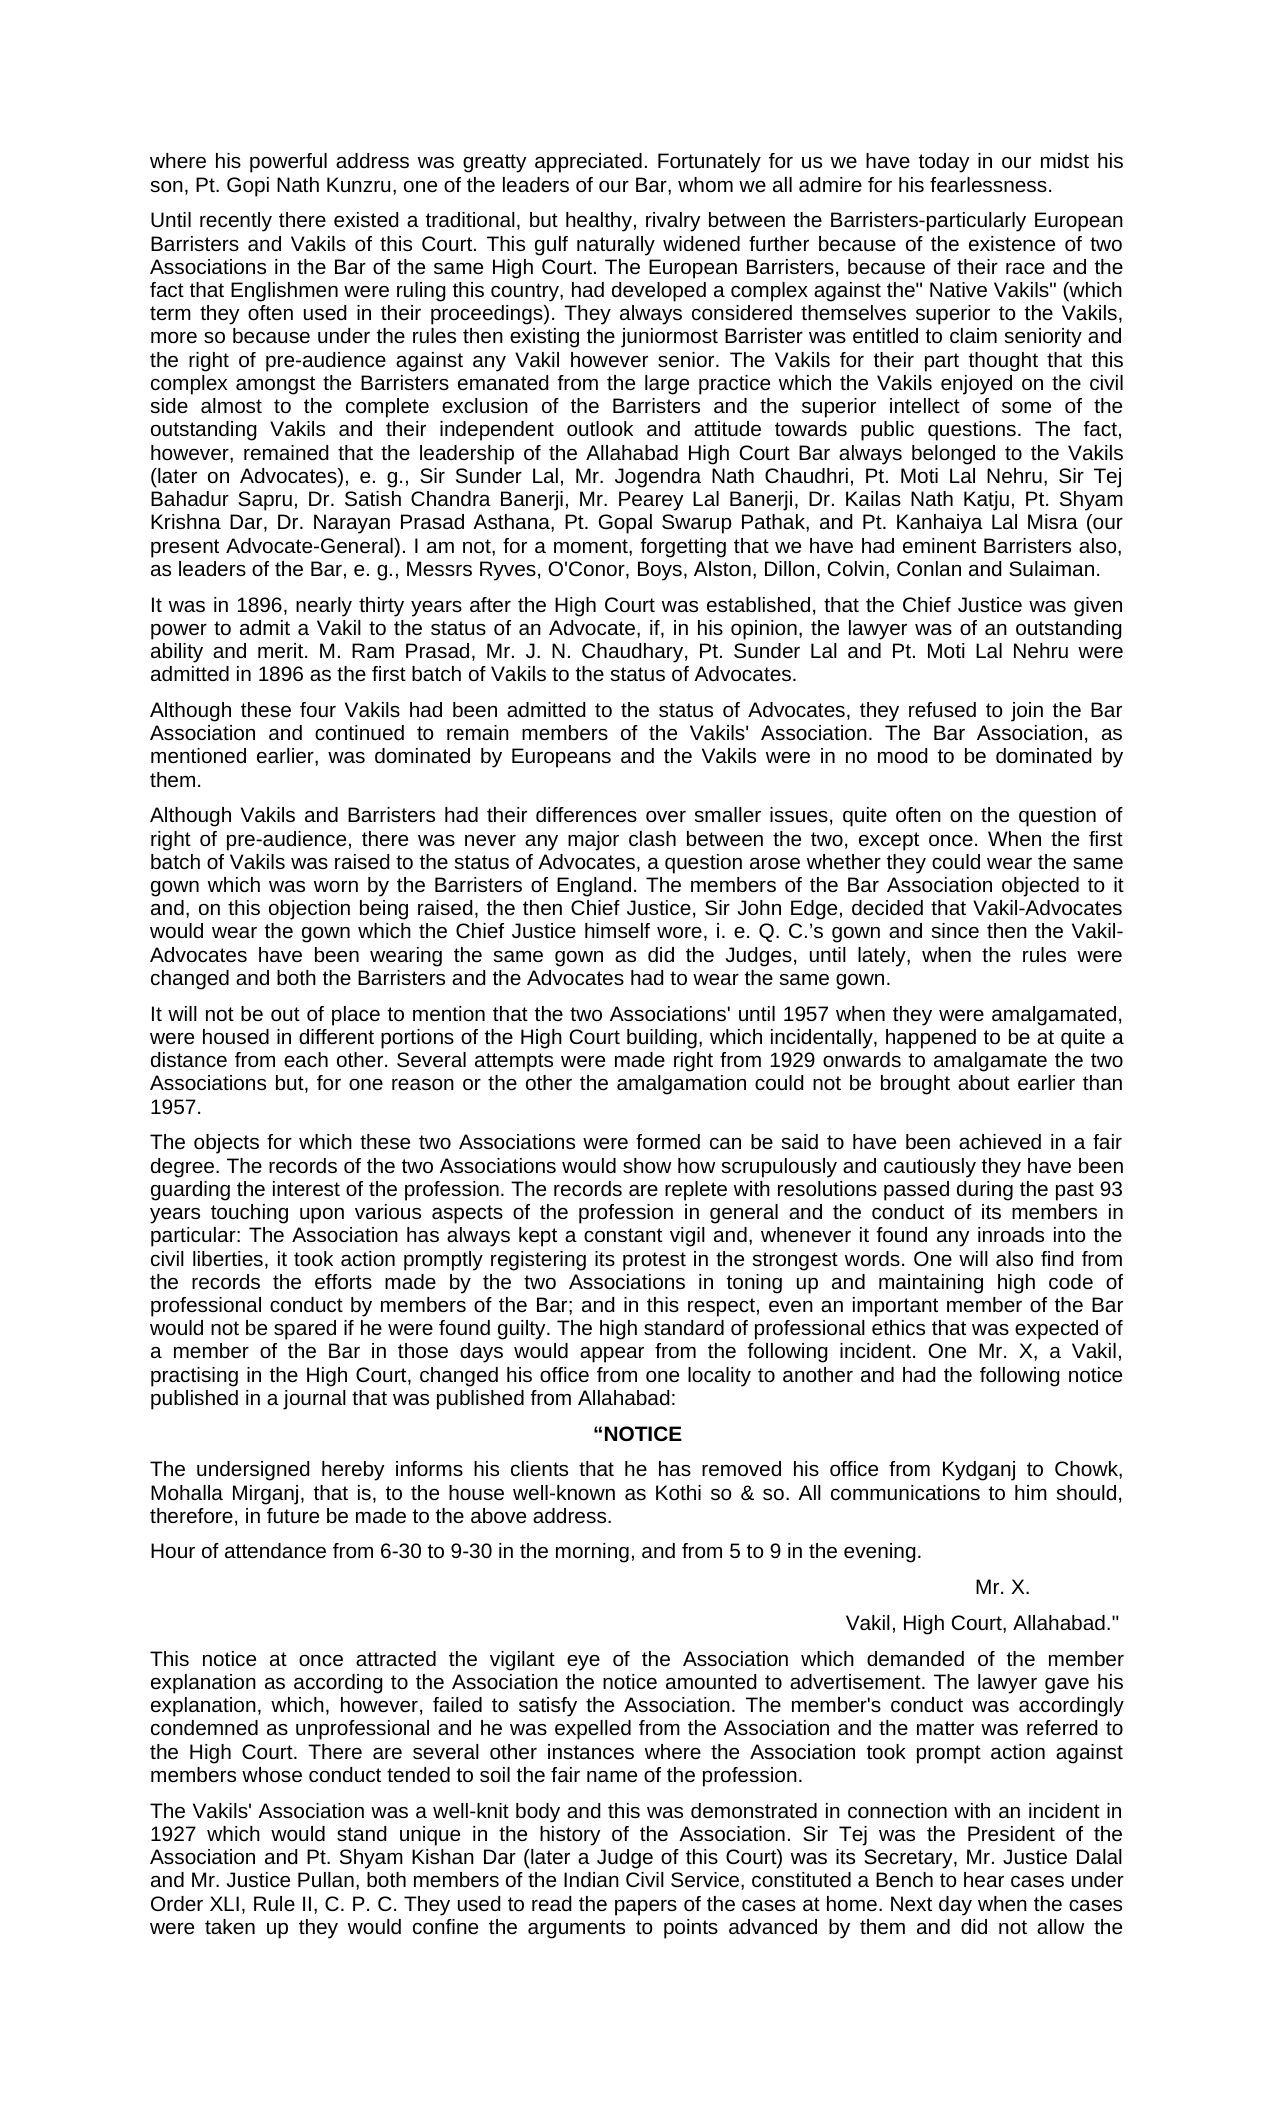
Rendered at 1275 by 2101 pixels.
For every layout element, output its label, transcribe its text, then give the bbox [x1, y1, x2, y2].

text Mr. X. [150, 1576, 1125, 1599]
text Vakil, High Court, Allahabad." [150, 1612, 1125, 1635]
text The undersigned hereby informs his clients that he has removed his office from Kydganj to Chowk, Mohalla Mirganj, that is, to the house well-known as Kothi so & so. All communications to him should, therefore, in future be made to the above address. [150, 1458, 1125, 1528]
text The Vakils' Association was a well-knit body and this was demonstrated in connection with an incident in 1927 which would stand unique in the history of the Association. Sir Tej was the President of the Association and Pt. Shyam Kishan Dar (later a Judge of this Court) was its Secretary, Mr. Justice Dalal and Mr. Justice Pullan, both members of the Indian Civil Service, constituted a Bench to hear cases under Order XLI, Rule II, C. P. C. They used to read the papers of the cases at home. Next day when the cases were taken up they would confine the arguments to points advanced by them and did not allow the [150, 1799, 1125, 1938]
text where his powerful address was greatty appreciated. Fortunately for us we have today in our midst his son, Pt. Gopi Nath Kunzru, one of the leaders of our Bar, whom we all admire for his fearlessness. [150, 150, 1125, 196]
text The objects for which these two Associations were formed can be said to have been achieved in a fair degree. The records of the two Associations would show how scrupulously and cautiously they have been guarding the interest of the profession. The records are replete with resolutions passed during the past 93 years touching upon various aspects of the profession in general and the conduct of its members in particular: The Association has always kept a constant vigil and, whenever it found any inroads into the civil liberties, it took action promptly registering its protest in the strongest words. One will also find from the records the efforts made by the two Associations in toning up and maintaining high code of professional conduct by members of the Bar; and in this respect, even an important member of the Bar would not be spared if he were found guilty. The high standard of professional ethics that was expected of a member of the Bar in those days would appear from the following incident. One Mr. X, a Vakil, practising in the High Court, changed his office from one locality to another and had the following notice published in a journal that was published from Allahabad: [150, 1131, 1125, 1410]
text Although these four Vakils had been admitted to the status of Advocates, they refused to join the Bar Association and continued to remain members of the Vakils' Association. The Bar Association, as mentioned earlier, was dominated by Europeans and the Vakils were in no mood to be dominated by them. [150, 698, 1125, 791]
text It was in 1896, nearly thirty years after the High Court was established, that the Chief Justice was given power to admit a Vakil to the status of an Advocate, if, in his opinion, the lawyer was of an outstanding ability and merit. M. Ram Prasad, Mr. J. N. Chaudhary, Pt. Sunder Lal and Pt. Moti Lal Nehru were admitted in 1896 as the first batch of Vakils to the status of Advocates. [150, 593, 1125, 686]
text Although Vakils and Barristers had their differences over smaller issues, quite often on the question of right of pre-audience, there was never any major clash between the two, except once. When the first batch of Vakils was raised to the status of Advocates, a question arose whether they could wear the same gown which was worn by the Barristers of England. The members of the Bar Association objected to it and, on this objection being raised, the then Chief Justice, Sir John Edge, decided that Vakil-Advocates would wear the gown which the Chief Justice himself wore, i. e. Q. C.’s gown and since then the Vakil-Advocates have been wearing the same gown as did the Judges, until lately, when the rules were changed and both the Barristers and the Advocates had to wear the same gown. [150, 804, 1125, 990]
text Until recently there existed a traditional, but healthy, rivalry between the Barristers-particularly European Barristers and Vakils of this Court. This gulf naturally widened further because of the existence of two Associations in the Bar of the same High Court. The European Barristers, because of their race and the fact that Englishmen were ruling this country, had developed a complex against the" Native Vakils" (which term they often used in their proceedings). They always considered themselves superior to the Vakils, more so because under the rules then existing the juniormost Barrister was entitled to claim seniority and the right of pre-audience against any Vakil however senior. The Vakils for their part thought that this complex amongst the Barristers emanated from the large practice which the Vakils enjoyed on the civil side almost to the complete exclusion of the Barristers and the superior intellect of some of the outstanding Vakils and their independent outlook and attitude towards public questions. The fact, however, remained that the leadership of the Allahabad High Court Bar always belonged to the Vakils (later on Advocates), e. g., Sir Sunder Lal, Mr. Jogendra Nath Chaudhri, Pt. Moti Lal Nehru, Sir Tej Bahadur Sapru, Dr. Satish Chandra Banerji, Mr. Pearey Lal Banerji, Dr. Kailas Nath Katju, Pt. Shyam Krishna Dar, Dr. Narayan Prasad Asthana, Pt. Gopal Swarup Pathak, and Pt. Kanhaiya Lal Misra (our present Advocate-General). I am not, for a moment, forgetting that we have had eminent Barristers also, as leaders of the Bar, e. g., Messrs Ryves, O'Conor, Boys, Alston, Dillon, Colvin, Conlan and Sulaiman. [150, 209, 1125, 581]
subtitle “NOTICE [150, 1422, 1125, 1445]
text It will not be out of place to mention that the two Associations' until 1957 when they were amalgamated, were housed in different portions of the High Court building, which incidentally, happened to be at quite a distance from each other. Several attempts were made right from 1929 onwards to amalgamate the two Associations but, for one reason or the other the amalgamation could not be brought about earlier than 1957. [150, 1002, 1125, 1118]
text This notice at once attracted the vigilant eye of the Association which demanded of the member explanation as according to the Association the notice amounted to advertisement. The lawyer gave his explanation, which, however, failed to satisfy the Association. The member's conduct was accordingly condemned as unprofessional and he was expelled from the Association and the matter was referred to the High Court. There are several other instances where the Association took prompt action against members whose conduct tended to soil the fair name of the profession. [150, 1647, 1125, 1787]
text Hour of attendance from 6-30 to 9-30 in the morning, and from 5 to 9 in the evening. [150, 1540, 1125, 1563]
